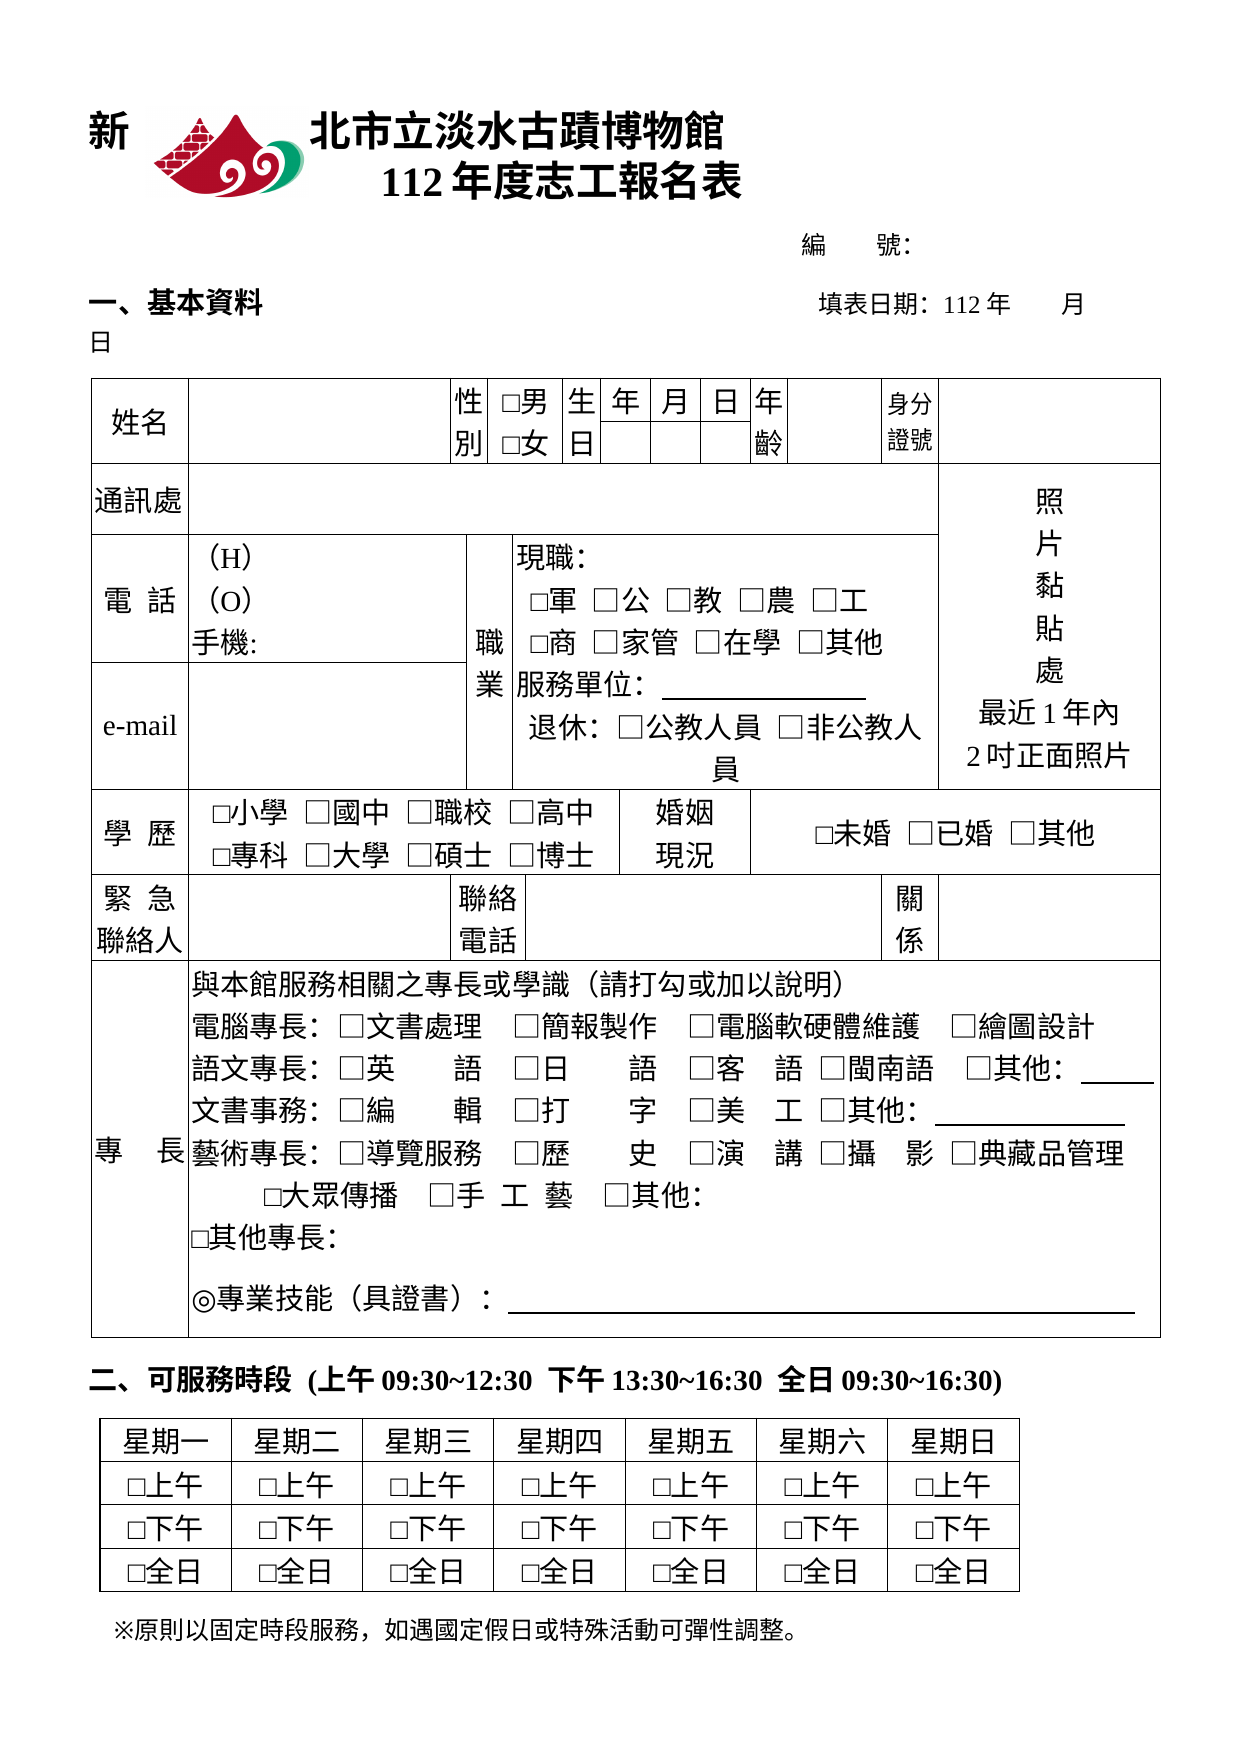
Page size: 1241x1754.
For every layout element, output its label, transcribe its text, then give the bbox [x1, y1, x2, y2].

table_cell □下午 [232, 1505, 362, 1548]
table_cell 緊 急 聯絡人 [92, 875, 188, 960]
table_header 性別 [451, 379, 487, 463]
table_header 日 [701, 379, 750, 421]
table_header 年 [601, 379, 650, 421]
table_cell 專長 [92, 961, 188, 1337]
table_cell [189, 464, 938, 534]
table_header 姓名 [92, 379, 188, 463]
table_cell 關 係 [882, 875, 938, 960]
text 一、基本資料 填表日期：112 年 月 日 [89, 280, 1152, 359]
text ※原則以固定時段服務，如遇國定假日或特殊活動可彈性調整。 [114, 1611, 1152, 1647]
table_cell [651, 422, 700, 463]
table_cell □下午 [101, 1505, 231, 1548]
table_header 星期六 [757, 1419, 887, 1461]
table_cell □小學 □國中 □職校 □高中 □專科 □大學 □碩士 □博士 [189, 790, 619, 874]
table_header 年齡 [751, 379, 787, 463]
table_header 星期五 [626, 1419, 756, 1461]
table_cell □全日 [101, 1549, 231, 1591]
table_header □男 □女 [488, 379, 562, 463]
table_cell [939, 875, 1160, 960]
table_header 星期日 [888, 1419, 1019, 1461]
table_cell □下午 [626, 1505, 756, 1548]
table_cell 照 片 黏 貼 處 最近1年內 2吋正面照片 [939, 464, 1160, 789]
table_cell □全日 [757, 1549, 887, 1591]
table_cell □上午 [101, 1462, 231, 1504]
table_cell □全日 [363, 1549, 493, 1591]
table_cell 學 歷 [92, 790, 188, 874]
table_cell [601, 422, 650, 463]
table_cell □未婚 □已婚 □其他 [751, 790, 1160, 874]
table_cell [526, 875, 881, 960]
text 二、可服務時段 (上午09:30~12:30 下午13:30~16:30 全日09:30~16:30) [88, 1357, 1152, 1399]
table_header 星期三 [363, 1419, 493, 1461]
table_header 生日 [563, 379, 600, 463]
table_cell □下午 [757, 1505, 887, 1548]
table_cell □全日 [494, 1549, 625, 1591]
table_header [189, 379, 450, 463]
table_cell e-mail [92, 663, 188, 789]
picture [144, 106, 310, 198]
table_cell [189, 875, 450, 960]
table_cell □上午 [232, 1462, 362, 1504]
table_cell 職業 [467, 535, 512, 789]
table_cell □上午 [494, 1462, 625, 1504]
table_cell □全日 [232, 1549, 362, 1591]
table_cell □下午 [494, 1505, 625, 1548]
table_cell [189, 663, 466, 789]
table_header [788, 379, 881, 463]
text 北市立淡水古蹟博物館 [310, 106, 1068, 156]
table_cell （H） （O） 手機: [189, 535, 466, 662]
text 新 [89, 106, 144, 156]
table_cell 現職： □軍 □公 □教 □農 □工 □商 □家管 □在學 □其他 服務單位： 退休：□公教人員 □非公教人員 [513, 535, 938, 789]
table_header 星期一 [101, 1419, 231, 1461]
table_cell 聯絡 電話 [451, 875, 525, 960]
table_cell 與本館服務相關之專長或學識（請打勾或加以說明） 電腦專長：□文書處理 □簡報製作 □電腦軟硬體維護 □繪圖設計 語文專長：□英 語 □日 語 □客 語 □閩南語 □其他： 文書事務：□編 輯 □打 字 □美 工 □其他： 藝術專長：□導覽服務 □歷 史 □演 講 □攝 影 □典藏品管理 □大眾傳播 □手 工 藝 □其他： □其他專長： ◎專業技能（具證書）： [189, 961, 1160, 1337]
table_cell □全日 [888, 1549, 1019, 1591]
table_header 星期二 [232, 1419, 362, 1461]
table_header 月 [651, 379, 700, 421]
table_cell [701, 422, 750, 463]
table_cell □上午 [757, 1462, 887, 1504]
table_cell □上午 [888, 1462, 1019, 1504]
table_cell □下午 [888, 1505, 1019, 1548]
table_cell □上午 [626, 1462, 756, 1504]
table_cell □下午 [363, 1505, 493, 1548]
table_cell □全日 [626, 1549, 756, 1591]
text 編 號： [70, 225, 1152, 261]
table_header 身分證號 [882, 379, 938, 463]
table_header 星期四 [494, 1419, 625, 1461]
table_cell 婚姻 現況 [620, 790, 750, 874]
table_header [939, 379, 1160, 463]
text 112年度志工報名表 [89, 156, 1068, 206]
table_cell 通訊處 [92, 464, 188, 534]
table_cell 電 話 [92, 535, 188, 662]
table_cell □上午 [363, 1462, 493, 1504]
